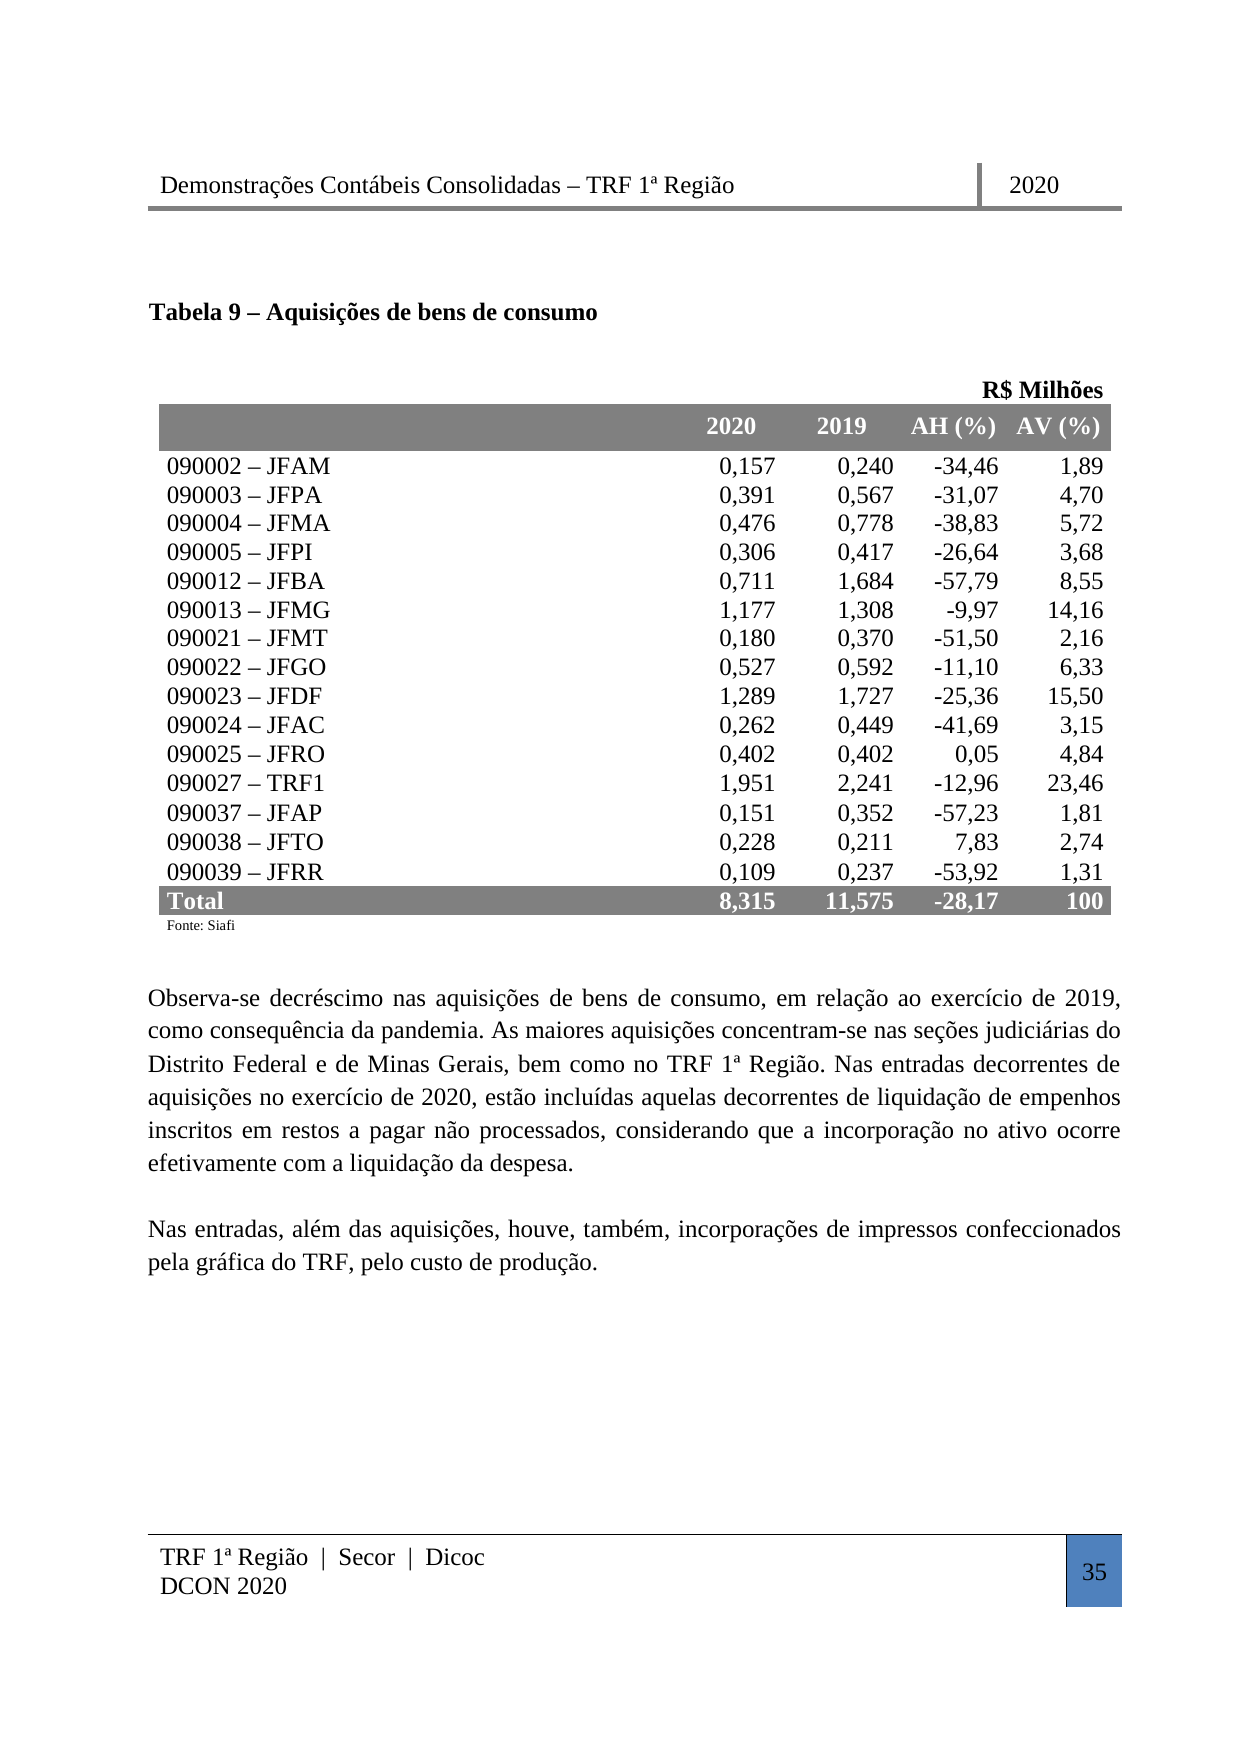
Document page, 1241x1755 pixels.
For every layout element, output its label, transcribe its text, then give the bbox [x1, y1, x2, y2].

table_cell 14,16 [1006, 595, 1111, 623]
table_cell -26,64 [901, 537, 1006, 566]
table_cell 0,527 [679, 652, 783, 681]
table_cell -51,50 [901, 624, 1006, 652]
table_cell 0,306 [679, 537, 783, 566]
text Observa-se decréscimo nas aquisições de bens de consumo, em relação ao exercício de 2019, como consequência da pandemia. As maiores aquisições concentram-se nas seções judiciárias do Distrito Federal e de Minas Gerais, bem como no TRF 1ª Região. Nas entradas decorrentes de aquisições no exercício de 2020, estão incluídas aquelas decorrentes de liquidação de empenhos inscritos em restos a pagar não processados, considerando que a incorporação no ativo ocorre efetivamente com a liquidação da despesa. [148, 983, 1122, 1176]
table_header R$ Milhões [679, 343, 1111, 404]
table_cell 090005 – JFPI [159, 537, 679, 566]
table_cell 0,109 [679, 856, 783, 886]
table_cell 100 [1006, 886, 1111, 915]
table_header [159, 343, 679, 404]
table_cell 0,711 [679, 566, 783, 595]
table_cell 4,70 [1006, 480, 1111, 508]
table_cell 0,240 [783, 451, 901, 480]
table_cell 090012 – JFBA [159, 566, 679, 595]
table_cell 090003 – JFPA [159, 480, 679, 508]
table_cell -53,92 [901, 856, 1006, 886]
table_cell 0,449 [783, 710, 901, 738]
table_cell [159, 404, 679, 451]
table_cell 0,391 [679, 480, 783, 508]
table_cell 0,211 [783, 827, 901, 856]
table_cell 1,289 [679, 681, 783, 710]
table_cell AV (%) [1006, 404, 1111, 451]
table_cell [901, 915, 1006, 945]
table_cell -9,97 [901, 595, 1006, 623]
table_cell 1,951 [679, 768, 783, 797]
table_cell -28,17 [901, 886, 1006, 915]
table_cell 0,180 [679, 624, 783, 652]
table_cell 7,83 [901, 827, 1006, 856]
table_cell 23,46 [1006, 768, 1111, 797]
text Tabela 9 – Aquisições de bens de consumo [149, 295, 1121, 327]
table_cell AH (%) [901, 404, 1006, 451]
table_cell 0,05 [901, 739, 1006, 768]
table_cell 11,575 [783, 886, 901, 915]
table_cell 090013 – JFMG [159, 595, 679, 623]
table_cell 0,476 [679, 509, 783, 537]
table_cell 090002 – JFAM [159, 451, 679, 480]
table_cell 0,402 [679, 739, 783, 768]
table_cell -38,83 [901, 509, 1006, 537]
table_cell -34,46 [901, 451, 1006, 480]
table_cell [1006, 915, 1111, 945]
table_cell 1,177 [679, 595, 783, 623]
table_cell 6,33 [1006, 652, 1111, 681]
table_cell 0,567 [783, 480, 901, 508]
table_cell 0,262 [679, 710, 783, 738]
table_cell 3,68 [1006, 537, 1111, 566]
table_cell 090025 – JFRO [159, 739, 679, 768]
table_cell 090023 – JFDF [159, 681, 679, 710]
table_cell 0,157 [679, 451, 783, 480]
table_cell 2019 [783, 404, 901, 451]
table_cell 0,228 [679, 827, 783, 856]
table_cell 0,402 [783, 739, 901, 768]
table_cell -12,96 [901, 768, 1006, 797]
table_cell 1,727 [783, 681, 901, 710]
table_cell -41,69 [901, 710, 1006, 738]
table_cell 2,16 [1006, 624, 1111, 652]
table_cell 090039 – JFRR [159, 856, 679, 886]
table_cell 1,81 [1006, 798, 1111, 827]
table_cell 1,89 [1006, 451, 1111, 480]
text Nas entradas, além das aquisições, houve, também, incorporações de impressos confeccionados pela gráfica do TRF, pelo custo de produção. [148, 1214, 1122, 1276]
table_cell 15,50 [1006, 681, 1111, 710]
table_cell 1,308 [783, 595, 901, 623]
table_cell 090038 – JFTO [159, 827, 679, 856]
table_cell Total [159, 886, 679, 915]
table_cell 2,74 [1006, 827, 1111, 856]
table_cell -11,10 [901, 652, 1006, 681]
table_cell 3,15 [1006, 710, 1111, 738]
table_cell 1,684 [783, 566, 901, 595]
table_cell 090027 – TRF1 [159, 768, 679, 797]
table_cell 2,241 [783, 768, 901, 797]
table_cell 090004 – JFMA [159, 509, 679, 537]
table_cell Fonte: Siafi [159, 915, 901, 945]
table_cell 8,55 [1006, 566, 1111, 595]
table_cell -57,23 [901, 798, 1006, 827]
table_cell 5,72 [1006, 509, 1111, 537]
table_cell 0,151 [679, 798, 783, 827]
table_cell -31,07 [901, 480, 1006, 508]
table_cell 090022 – JFGO [159, 652, 679, 681]
table_cell 0,352 [783, 798, 901, 827]
table_cell -25,36 [901, 681, 1006, 710]
table_cell 2020 [679, 404, 783, 451]
table_cell 4,84 [1006, 739, 1111, 768]
table_cell 0,417 [783, 537, 901, 566]
table_cell 0,778 [783, 509, 901, 537]
table_cell 8,315 [679, 886, 783, 915]
table_cell 0,592 [783, 652, 901, 681]
table_cell 1,31 [1006, 856, 1111, 886]
table_cell 090024 – JFAC [159, 710, 679, 738]
table_cell 090037 – JFAP [159, 798, 679, 827]
table_cell 090021 – JFMT [159, 624, 679, 652]
table_cell -57,79 [901, 566, 1006, 595]
table_cell 0,370 [783, 624, 901, 652]
table_cell 0,237 [783, 856, 901, 886]
